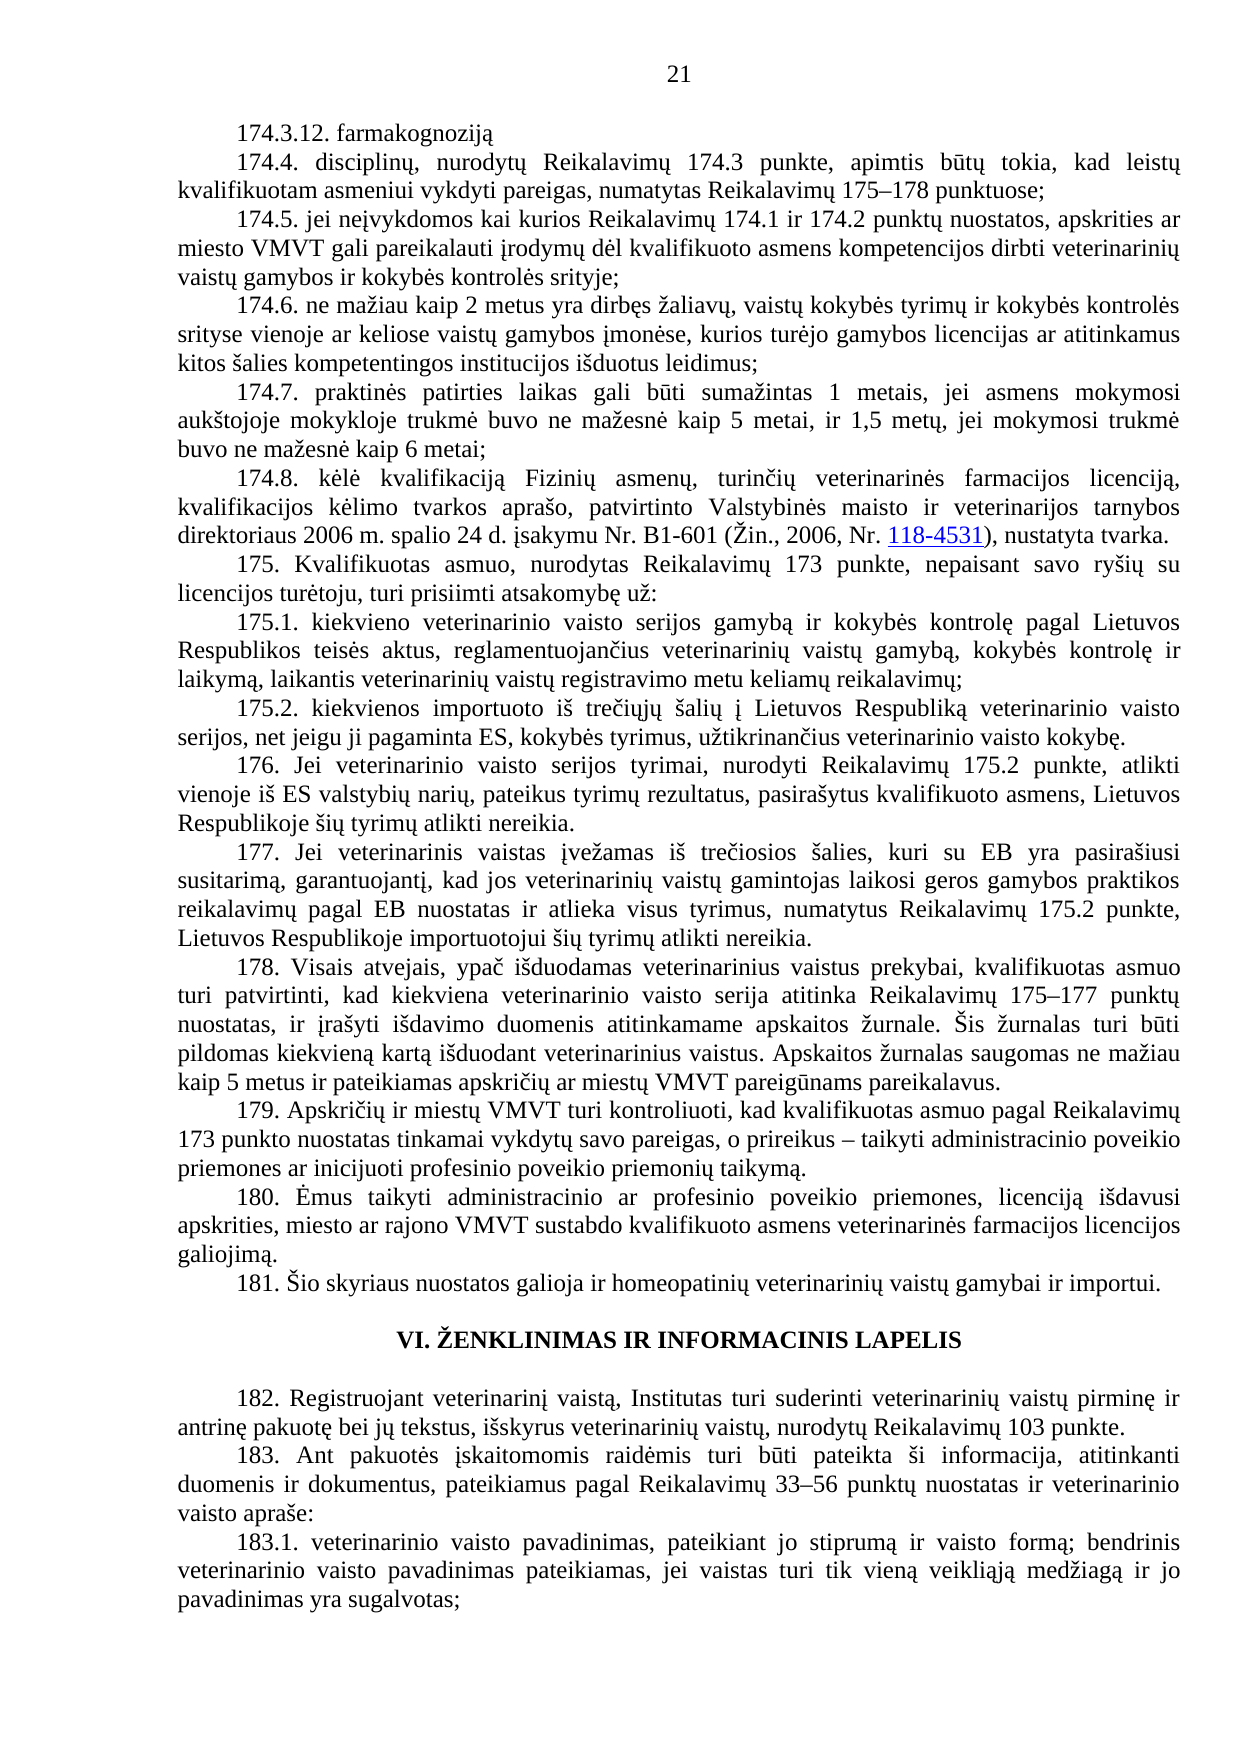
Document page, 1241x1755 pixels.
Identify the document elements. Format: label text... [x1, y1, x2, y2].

text VI. ŽENKLINIMAS IR INFORMACINIS LAPELIS [177, 1326, 1181, 1354]
text 179. Apskričių ir miestų VMVT turi kontroliuoti, kad kvalifikuotas asmuo pagal Reikalavimų 173 punkto nuostatas tinkamai vykdytų savo pareigas, o prireikus – taikyti administracinio poveikio priemones ar inicijuoti profesinio poveikio priemonių taikymą. [177, 1096, 1181, 1182]
text 175. Kvalifikuotas asmuo, nurodytas Reikalavimų 173 punkte, nepaisant savo ryšių su licencijos turėtoju, turi prisiimti atsakomybę už: [177, 549, 1181, 607]
text 183. Ant pakuotės įskaitomomis raidėmis turi būti pateikta ši informacija, atitinkanti duomenis ir dokumentus, pateikiamus pagal Reikalavimų 33–56 punktų nuostatas ir veterinarinio vaisto apraše: [177, 1441, 1181, 1527]
text 174.7. praktinės patirties laikas gali būti sumažintas 1 metais, jei asmens mokymosi aukštojoje mokykloje trukmė buvo ne mažesnė kaip 5 metai, ir 1,5 metų, jei mokymosi trukmė buvo ne mažesnė kaip 6 metai; [177, 377, 1181, 463]
text 183.1. veterinarinio vaisto pavadinimas, pateikiant jo stiprumą ir vaisto formą; bendrinis veterinarinio vaisto pavadinimas pateikiamas, jei vaistas turi tik vieną veikliąją medžiagą ir jo pavadinimas yra sugalvotas; [177, 1527, 1181, 1613]
text 174.8. kėlė kvalifikaciją Fizinių asmenų, turinčių veterinarinės farmacijos licenciją, kvalifikacijos kėlimo tvarkos aprašo, patvirtinto Valstybinės maisto ir veterinarijos tarnybos direktoriaus 2006 m. spalio 24 d. įsakymu Nr. B1-601 (Žin., 2006, Nr. 118-4531), nustatyta tvarka. [177, 463, 1181, 549]
text 182. Registruojant veterinarinį vaistą, Institutas turi suderinti veterinarinių vaistų pirminę ir antrinę pakuotę bei jų tekstus, išskyrus veterinarinių vaistų, nurodytų Reikalavimų 103 punkte. [177, 1383, 1181, 1441]
text 174.3.12. farmakognoziją [177, 118, 1181, 147]
text 175.2. kiekvienos importuoto iš trečiųjų šalių į Lietuvos Respubliką veterinarinio vaisto serijos, net jeigu ji pagaminta ES, kokybės tyrimus, užtikrinančius veterinarinio vaisto kokybę. [177, 693, 1181, 751]
text 180. Ėmus taikyti administracinio ar profesinio poveikio priemones, licenciją išdavusi apskrities, miesto ar rajono VMVT sustabdo kvalifikuoto asmens veterinarinės farmacijos licencijos galiojimą. [177, 1182, 1181, 1268]
text 177. Jei veterinarinis vaistas įvežamas iš trečiosios šalies, kuri su EB yra pasirašiusi susitarimą, garantuojantį, kad jos veterinarinių vaistų gamintojas laikosi geros gamybos praktikos reikalavimų pagal EB nuostatas ir atlieka visus tyrimus, numatytus Reikalavimų 175.2 punkte, Lietuvos Respublikoje importuotojui šių tyrimų atlikti nereikia. [177, 837, 1181, 952]
text 181. Šio skyriaus nuostatos galioja ir homeopatinių veterinarinių vaistų gamybai ir importui. [177, 1268, 1181, 1297]
text 176. Jei veterinarinio vaisto serijos tyrimai, nurodyti Reikalavimų 175.2 punkte, atlikti vienoje iš ES valstybių narių, pateikus tyrimų rezultatus, pasirašytus kvalifikuoto asmens, Lietuvos Respublikoje šių tyrimų atlikti nereikia. [177, 751, 1181, 837]
text 178. Visais atvejais, ypač išduodamas veterinarinius vaistus prekybai, kvalifikuotas asmuo turi patvirtinti, kad kiekviena veterinarinio vaisto serija atitinka Reikalavimų 175–177 punktų nuostatas, ir įrašyti išdavimo duomenis atitinkamame apskaitos žurnale. Šis žurnalas turi būti pildomas kiekvieną kartą išduodant veterinarinius vaistus. Apskaitos žurnalas saugomas ne mažiau kaip 5 metus ir pateikiamas apskričių ar miestų VMVT pareigūnams pareikalavus. [177, 952, 1181, 1096]
text 174.4. disciplinų, nurodytų Reikalavimų 174.3 punkte, apimtis būtų tokia, kad leistų kvalifikuotam asmeniui vykdyti pareigas, numatytas Reikalavimų 175–178 punktuose; [177, 147, 1181, 204]
text 174.5. jei neįvykdomos kai kurios Reikalavimų 174.1 ir 174.2 punktų nuostatos, apskrities ar miesto VMVT gali pareikalauti įrodymų dėl kvalifikuoto asmens kompetencijos dirbti veterinarinių vaistų gamybos ir kokybės kontrolės srityje; [177, 204, 1181, 291]
text 175.1. kiekvieno veterinarinio vaisto serijos gamybą ir kokybės kontrolę pagal Lietuvos Respublikos teisės aktus, reglamentuojančius veterinarinių vaistų gamybą, kokybės kontrolę ir laikymą, laikantis veterinarinių vaistų registravimo metu keliamų reikalavimų; [177, 607, 1181, 693]
text 174.6. ne mažiau kaip 2 metus yra dirbęs žaliavų, vaistų kokybės tyrimų ir kokybės kontrolės srityse vienoje ar keliose vaistų gamybos įmonėse, kurios turėjo gamybos licencijas ar atitinkamus kitos šalies kompetentingos institucijos išduotus leidimus; [177, 291, 1181, 377]
